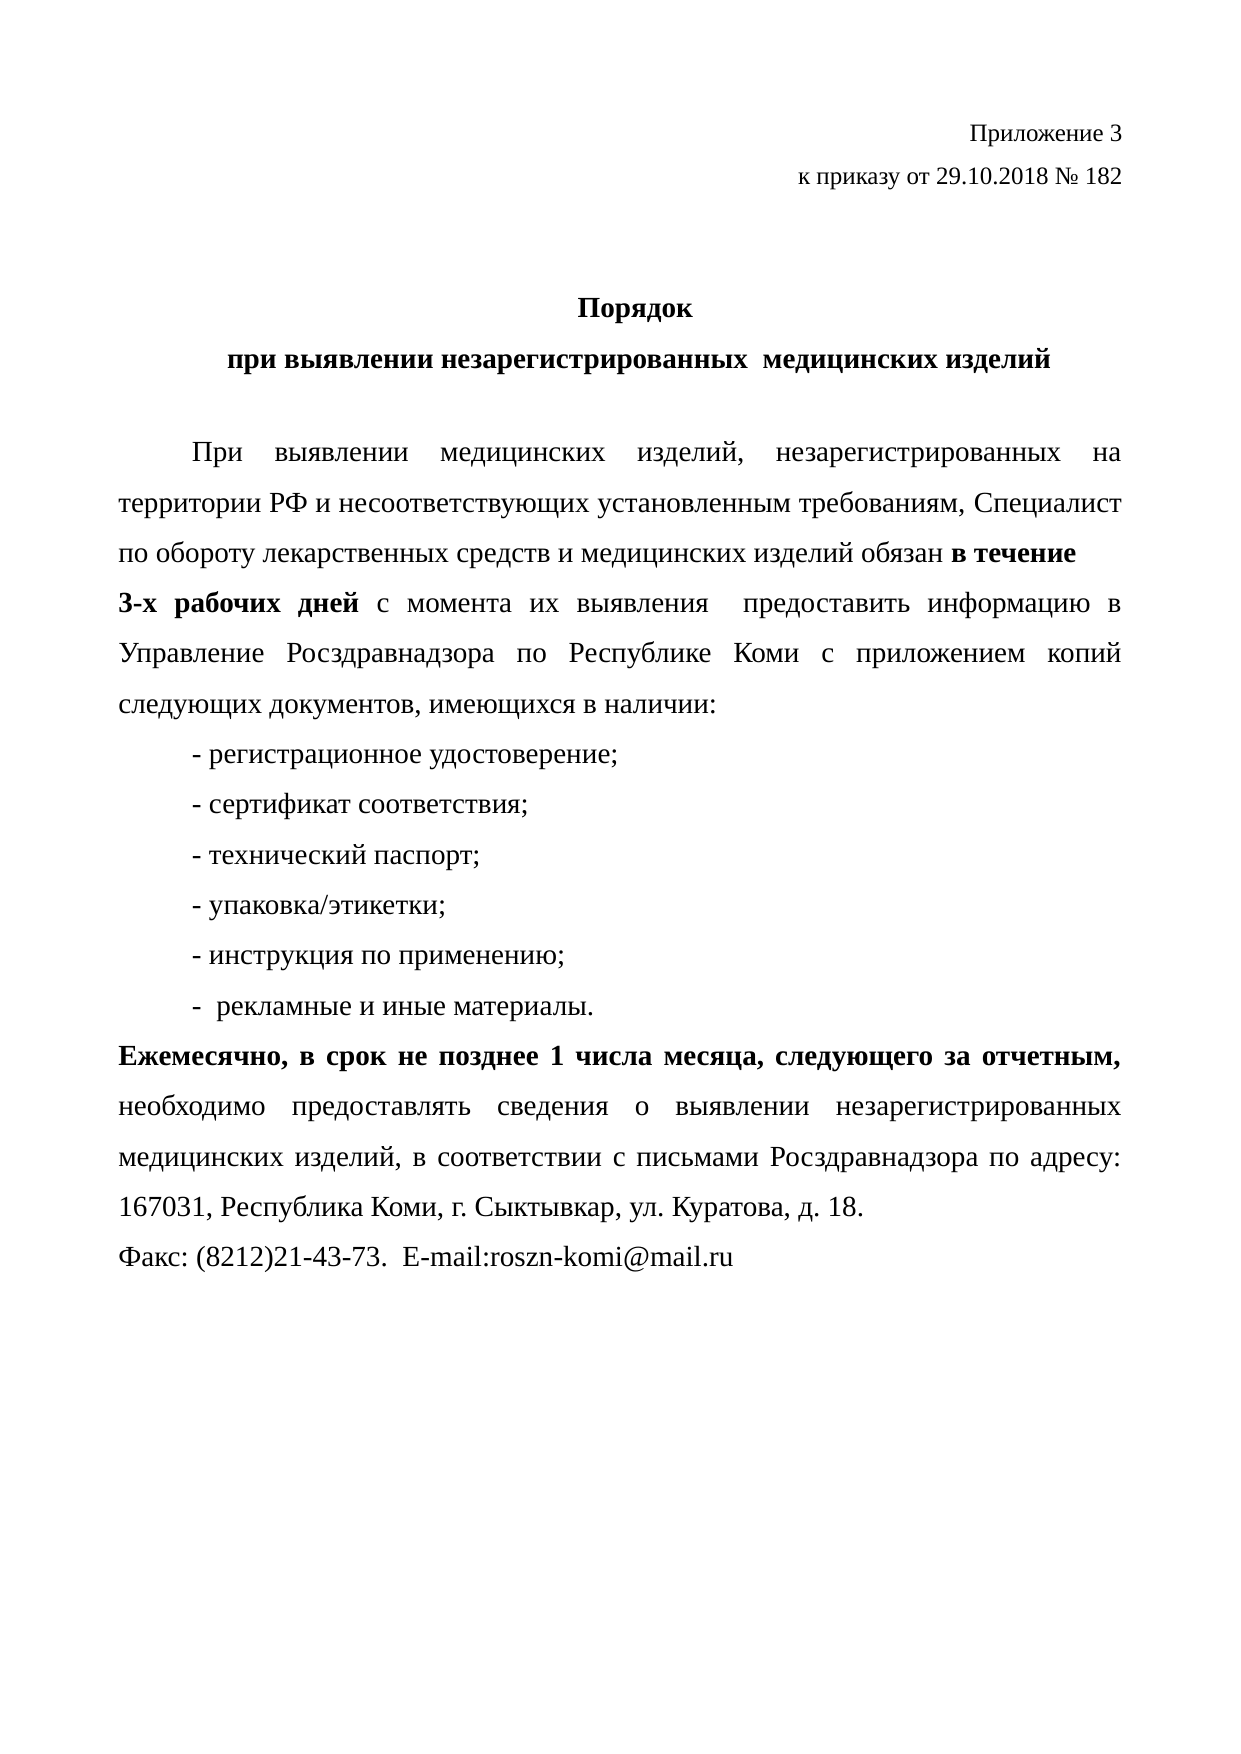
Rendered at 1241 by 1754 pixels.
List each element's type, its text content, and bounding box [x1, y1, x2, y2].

text - упаковка/этикетки; [118, 887, 1122, 921]
text - инструкция по применению; [118, 937, 1122, 971]
text Ежемесячно, в срок не позднее 1 числа месяца, следующего за отчетным, необходимо предоставлять сведения о выявлении незарегистрированных медицинских изделий, в соответствии с письмами Росздравнадзора по адресу: 167031, Республика Коми, г. Сыктывкар, ул. Куратова, д. 18. [118, 1038, 1122, 1223]
text - сертификат соответствия; [118, 787, 1122, 820]
text Приложение 3 [156, 118, 1122, 147]
text Порядок [156, 291, 1122, 324]
text При выявлении медицинских изделий, незарегистрированных на территории РФ и несоответствующих установленным требованиям, Специалист по обороту лекарственных средств и медицинских изделий обязан в течение [118, 434, 1122, 568]
text к приказу от 29.10.2018 № 182 [156, 161, 1122, 190]
text 3-х рабочих дней с момента их выявления предоставить информацию в Управление Росздравнадзора по Республике Коми с приложением копий следующих документов, имеющихся в наличии: [118, 585, 1122, 719]
text - регистрационное удостоверение; [118, 736, 1122, 770]
text Факс: (8212)21-43-73. Е-mail:roszn-komi@mail.ru [118, 1239, 1122, 1273]
text - рекламные и иные материалы. [118, 988, 1122, 1021]
text - технический паспорт; [118, 837, 1122, 870]
text при выявлении незарегистрированных медицинских изделий [156, 341, 1122, 374]
